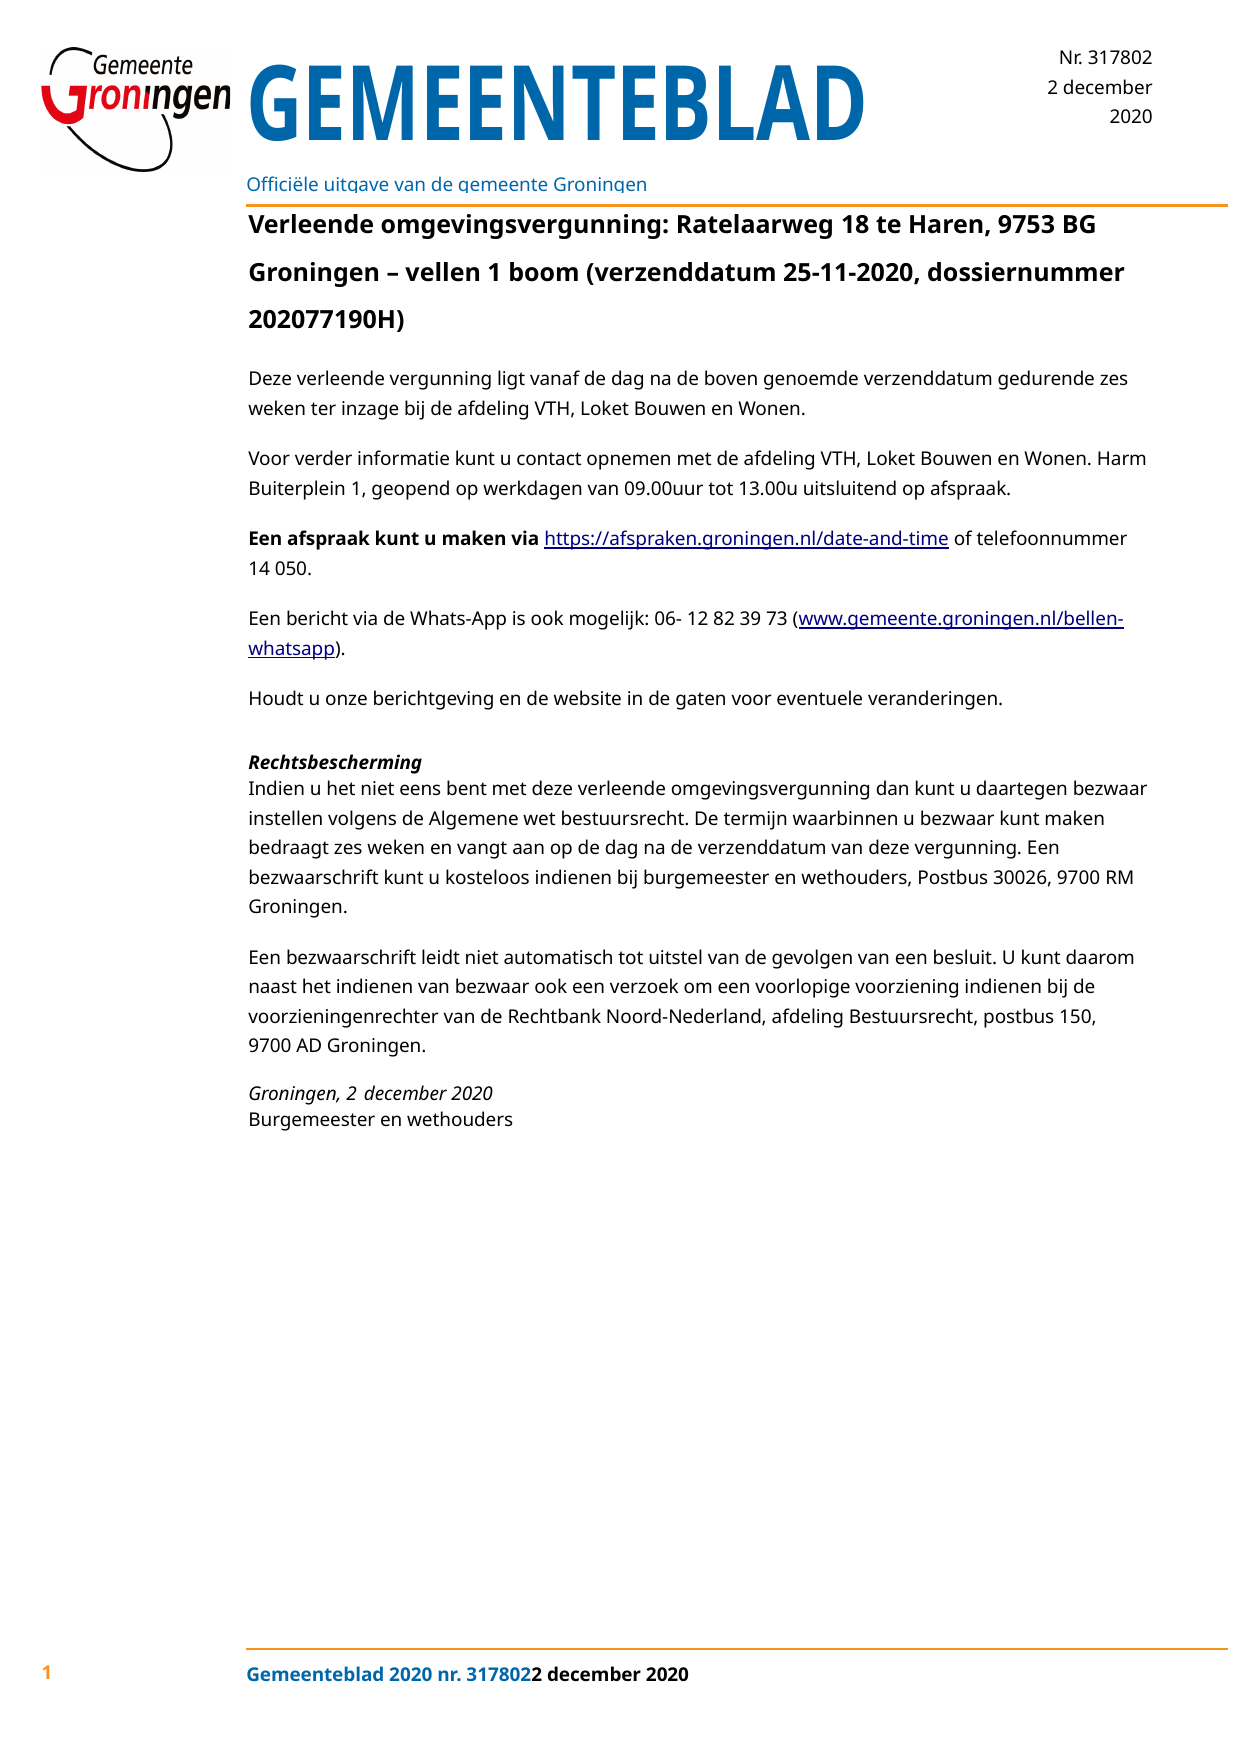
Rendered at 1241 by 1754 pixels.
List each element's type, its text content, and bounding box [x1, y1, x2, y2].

text Burgemeester en wethouders [248, 1106, 1152, 1132]
text Groningen, 2 december 2020 [248, 1081, 1152, 1106]
text Indien u het niet eens bent met deze verleende omgevingsvergunning dan kunt u daartegen bezwaar instellen volgens de Algemene wet bestuursrecht. De termijn waarbinnen u bezwaar kunt maken bedraagt zes weken en vangt aan op de dag na de verzenddatum van deze vergunning. Een bezwaarschrift kunt u kosteloos indienen bij burgemeester en wethouders, Postbus 30026, 9700 RM Groningen. [248, 775, 1152, 919]
text Verleende omgevingsvergunning: Ratelaarweg 18 te Haren, 9753 BG Groningen – vellen 1 boom (verzenddatum 25-11-2020, dossiernummer 202077190H) [248, 207, 1152, 336]
text Een bericht via de Whats-App is ook mogelijk: 06- 12 82 39 73 (www.gemeente.groningen.nl/bellen-whatsapp). [248, 606, 1152, 661]
text Houdt u onze berichtgeving en de website in de gaten voor eventuele veranderingen. [248, 686, 1152, 711]
text Rechtsbescherming [248, 749, 1152, 775]
text Deze verleende vergunning ligt vanaf de dag na de boven genoemde verzenddatum gedurende zes weken ter inzage bij de afdeling VTH, Loket Bouwen en Wonen. [248, 366, 1152, 421]
text Een afspraak kunt u maken via https://afspraken.groningen.nl/date-and-time of telefoonnummer 14 050. [248, 526, 1152, 581]
picture [41, 47, 231, 172]
text Een bezwaarschrift leidt niet automatisch tot uitstel van de gevolgen van een besluit. U kunt daarom naast het indienen van bezwaar ook een verzoek om een voorlopige voorziening indienen bij de voorzieningenrechter van de Rechtbank Noord-Nederland, afdeling Bestuursrecht, postbus 150, 9700 AD Groningen. [248, 944, 1152, 1058]
text Voor verder informatie kunt u contact opnemen met de afdeling VTH, Loket Bouwen en Wonen. Harm Buiterplein 1, geopend op werkdagen van 09.00uur tot 13.00u uitsluitend op afspraak. [248, 446, 1152, 501]
